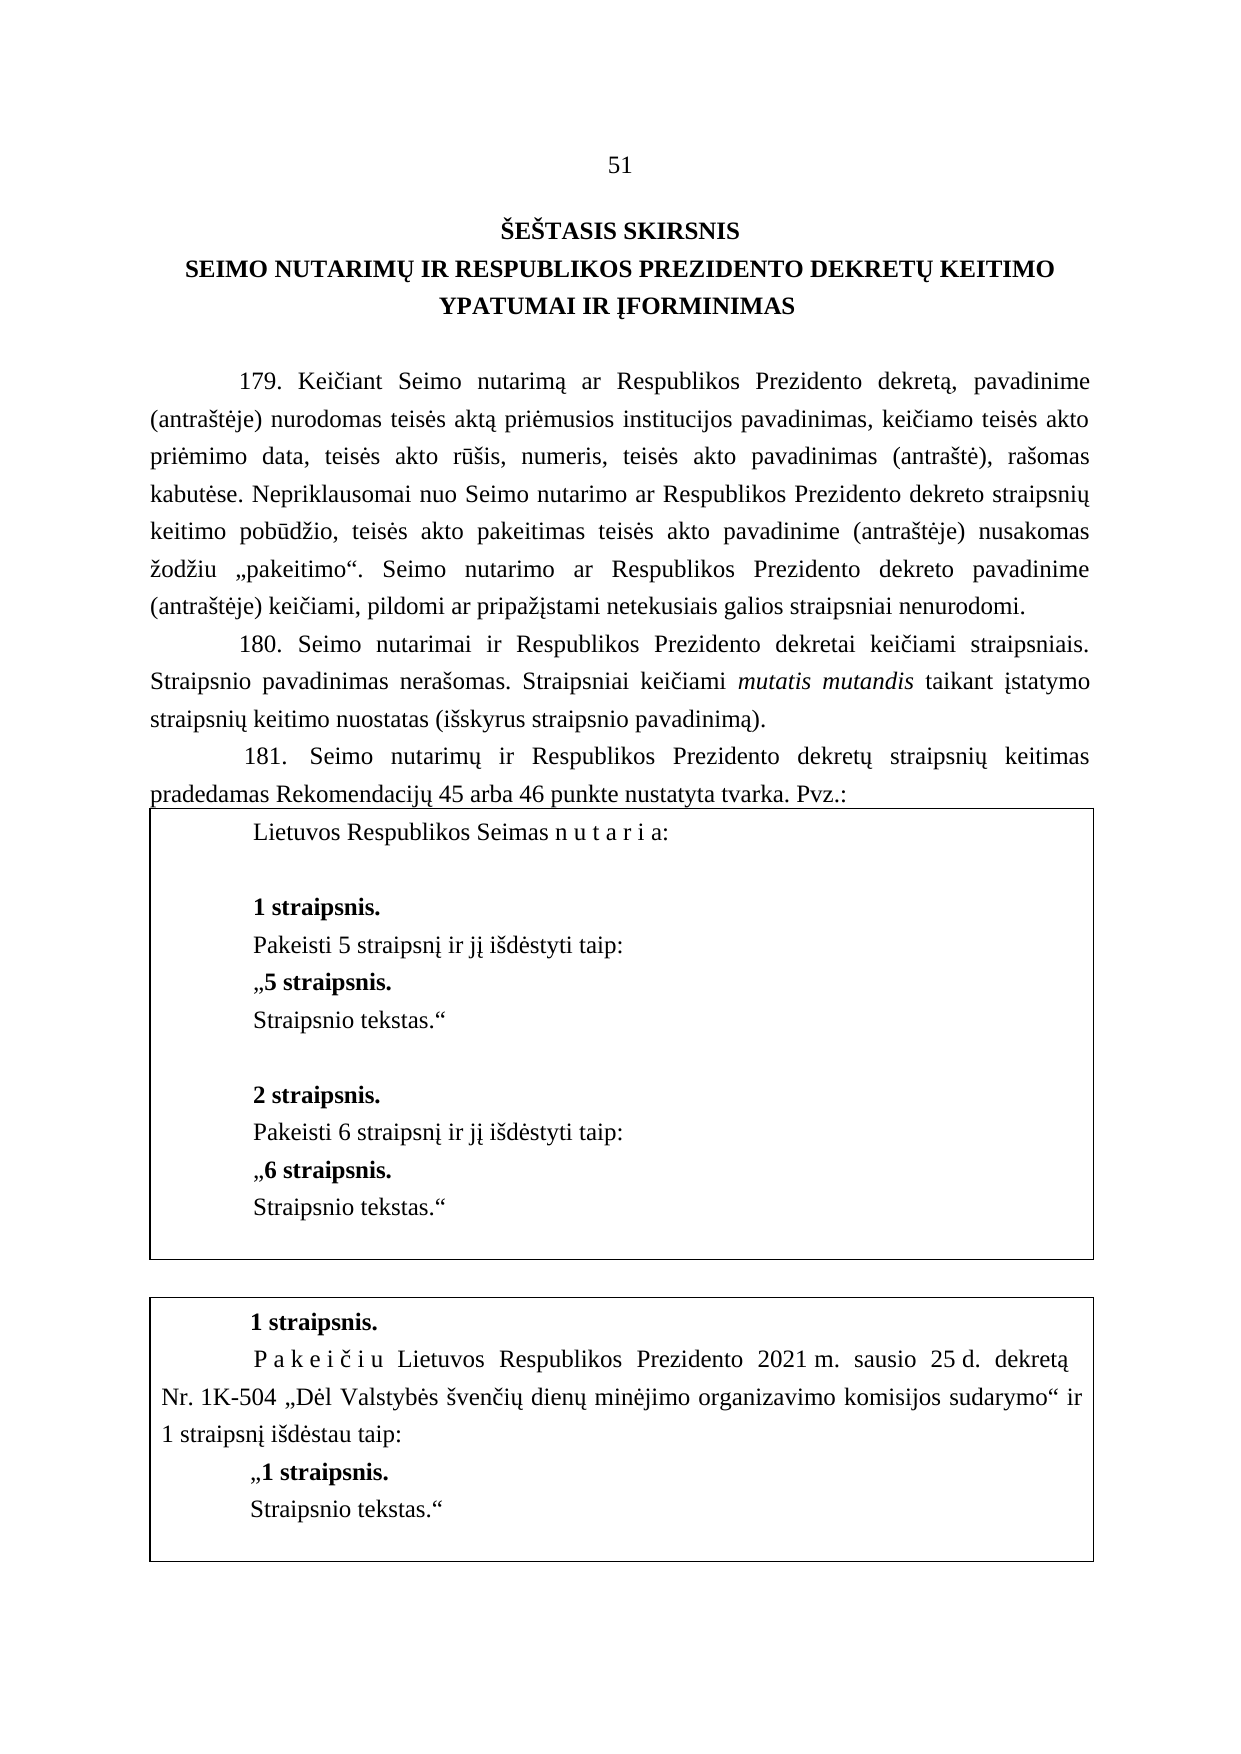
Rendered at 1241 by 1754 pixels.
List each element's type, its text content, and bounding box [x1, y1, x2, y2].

subtitle SEIMO NUTARIMŲ IR RESPUBLIKOS PREZIDENTO DEKRETŲ KEITIMO YPATUMAI IR ĮFORMINIMAS [150, 245, 1090, 320]
text 179. Keičiant Seimo nutarimą ar Respublikos Prezidento dekretą, pavadinime (antraštėje) nurodomas teisės aktą priėmusios institucijos pavadinimas, keičiamo teisės akto priėmimo data, teisės akto rūšis, numeris, teisės akto pavadinimas (antraštė), rašomas kabutėse. Nepriklausomai nuo Seimo nutarimo ar Respublikos Prezidento dekreto straipsnių keitimo pobūdžio, teisės akto pakeitimas teisės akto pavadinime (antraštėje) nusakomas žodžiu „pakeitimo“. Seimo nutarimo ar Respublikos Prezidento dekreto pavadinime (antraštėje) keičiami, pildomi ar pripažįstami netekusiais galios straipsniai nenurodomi. [150, 357, 1090, 620]
text 180. Seimo nutarimai ir Respublikos Prezidento dekretai keičiami straipsniais. Straipsnio pavadinimas nerašomas. Straipsniai keičiami mutatis mutandis taikant įstatymo straipsnių keitimo nuostatas (išskyrus straipsnio pavadinimą). [150, 620, 1090, 732]
text 181. Seimo nutarimų ir Respublikos Prezidento dekretų straipsnių keitimas pradedamas Rekomendacijų 45 arba 46 punkte nustatyta tvarka. Pvz.: [150, 732, 1090, 807]
table_header Lietuvos Respublikos Seimas nutaria: 1 straipsnis. Pakeisti 5 straipsnį ir jį išdėstyti taip: „5 straipsnis. Straipsnio tekstas.“ 2 straipsnis. Pakeisti 6 straipsnį ir jį išdėstyti taip: „6 straipsnis. Straipsnio tekstas.“ [151, 809, 1093, 1258]
table_header 1 straipsnis. Pakeičiu Lietuvos Respublikos Prezidento 2021 m. sausio 25 d. dekretą Nr. 1K-504 „Dėl Valstybės švenčių dienų minėjimo organizavimo komisijos sudarymo“ ir 1 straipsnį išdėstau taip: „1 straipsnis. Straipsnio tekstas.“ [151, 1298, 1093, 1561]
subtitle ŠEŠTASIS SKIRSNIS [150, 207, 1090, 245]
